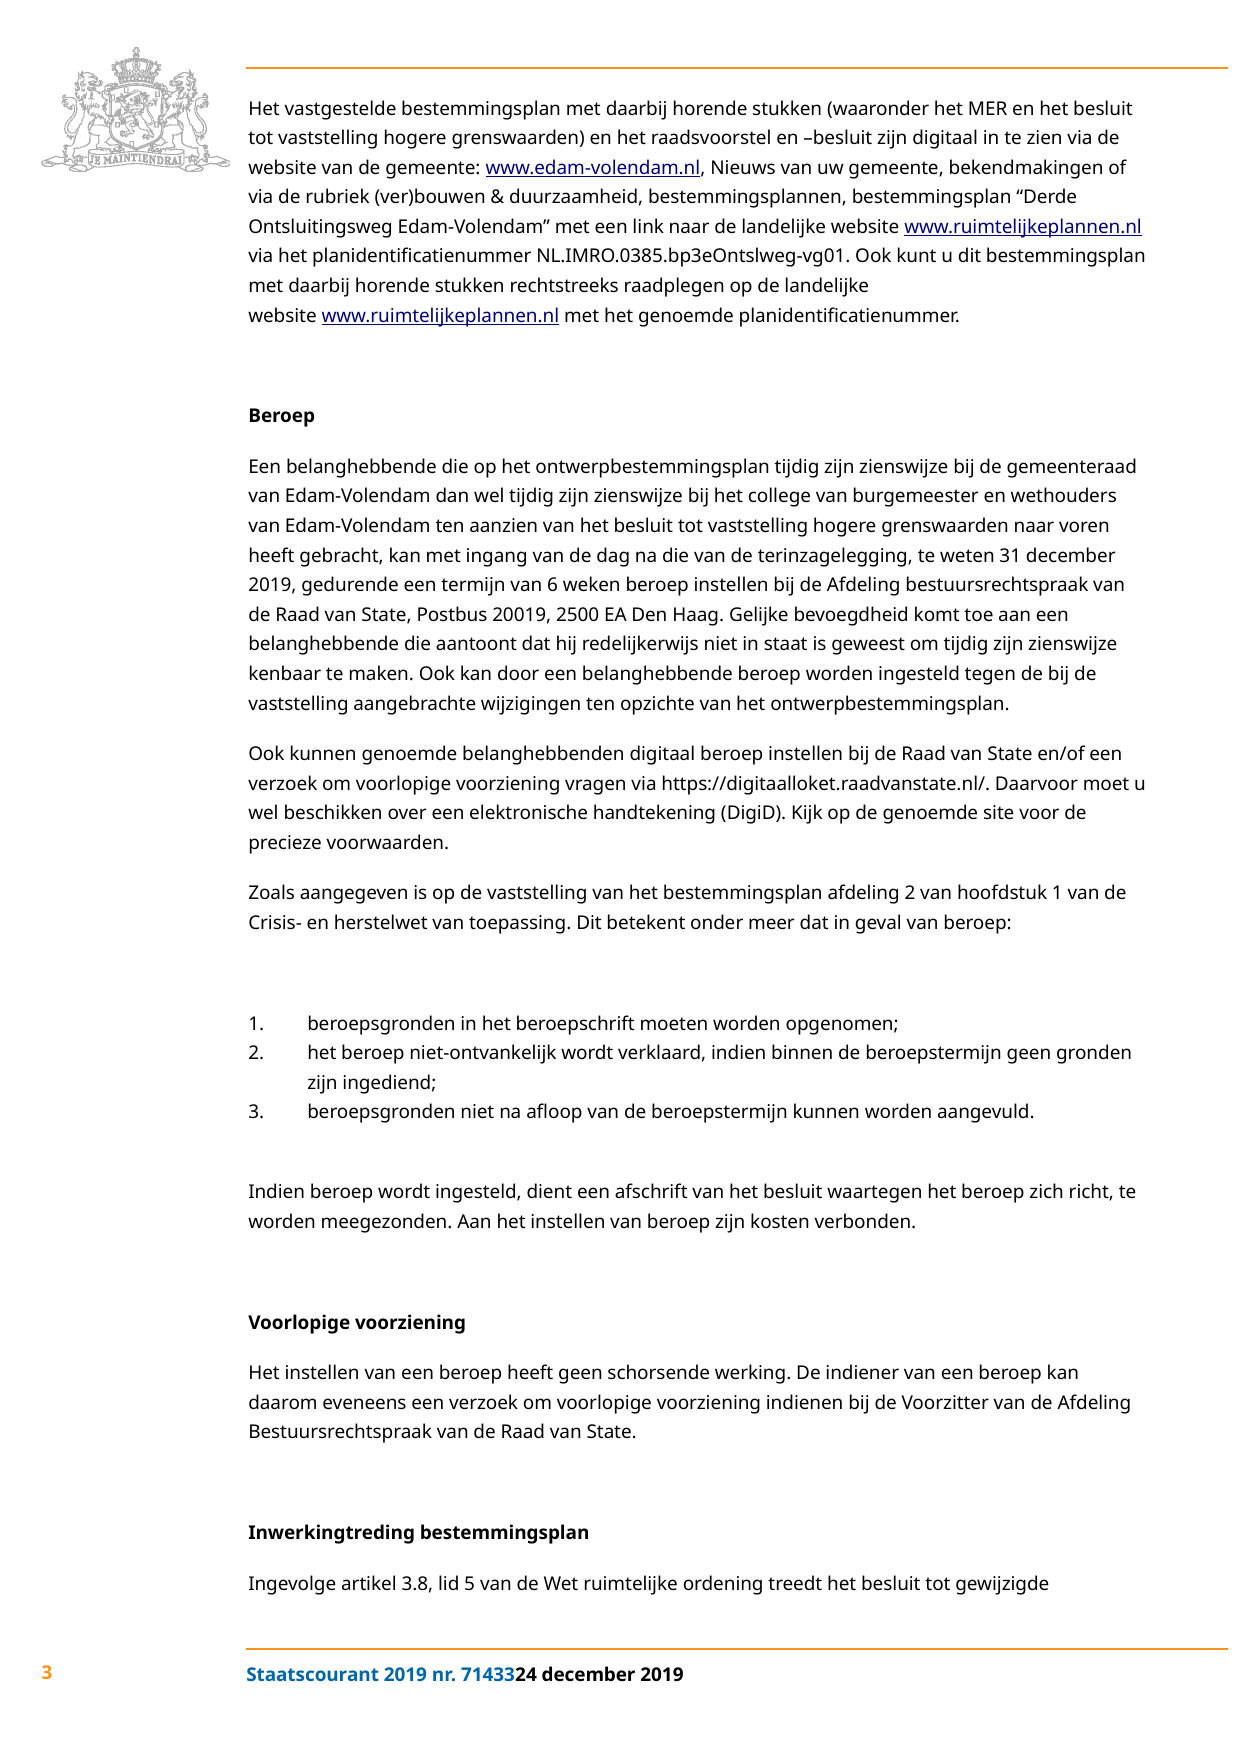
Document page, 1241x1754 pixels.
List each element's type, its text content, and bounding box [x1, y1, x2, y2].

text Het vastgestelde bestemmingsplan met daarbij horende stukken (waaronder het MER en het besluit tot vaststelling hogere grenswaarden) en het raadsvoorstel en –besluit zijn digitaal in te zien via de website van de gemeente: www.edam-volendam.nl, Nieuws van uw gemeente, bekendmakingen of via de rubriek (ver)bouwen & duurzaamheid, bestemmingsplannen, bestemmingsplan “Derde Ontsluitingsweg Edam-Volendam” met een link naar de landelijke website www.ruimtelijkeplannen.nl via het planidentificatienummer NL.IMRO.0385.bp3eOntslweg-vg01. Ook kunt u dit bestemmingsplan met daarbij horende stukken rechtstreeks raadplegen op de landelijke website www.ruimtelijkeplannen.nl met het genoemde planidentificatienummer. [248, 95, 1152, 328]
text Ook kunnen genoemde belanghebbenden digitaal beroep instellen bij de Raad van State en/of een verzoek om voorlopige voorziening vragen via https://digitaalloket.raadvanstate.nl/. Daarvoor moet u wel beschikken over een elektronische handtekening (DigiD). Kijk op de genoemde site voor de precieze voorwaarden. [248, 740, 1152, 855]
text Indien beroep wordt ingesteld, dient een afschrift van het besluit waartegen het beroep zich richt, te worden meegezonden. Aan het instellen van beroep zijn kosten verbonden. [248, 1178, 1152, 1234]
list beroepsgronden niet na afloop van de beroepstermijn kunnen worden aangevuld. [248, 1098, 1152, 1124]
picture [41, 47, 231, 172]
list het beroep niet-ontvankelijk wordt verklaard, indien binnen de beroepstermijn geen gronden zijn ingediend; [248, 1039, 1152, 1095]
list beroepsgronden in het beroepschrift moeten worden opgenomen; [248, 1010, 1152, 1036]
text Inwerkingtreding bestemmingsplan [248, 1519, 1152, 1545]
text Voorlopige voorziening [248, 1309, 1152, 1335]
text Het instellen van een beroep heeft geen schorsende werking. De indiener van een beroep kan daarom eveneens een verzoek om voorlopige voorziening indienen bij de Voorzitter van de Afdeling Bestuursrechtspraak van de Raad van State. [248, 1359, 1152, 1444]
text Een belanghebbende die op het ontwerpbestemmingsplan tijdig zijn zienswijze bij de gemeenteraad van Edam-Volendam dan wel tijdig zijn zienswijze bij het college van burgemeester en wethouders van Edam-Volendam ten aanzien van het besluit tot vaststelling hogere grenswaarden naar voren heeft gebracht, kan met ingang van de dag na die van de terinzagelegging, te weten 31 december 2019, gedurende een termijn van 6 weken beroep instellen bij de Afdeling bestuursrechtspraak van de Raad van State, Postbus 20019, 2500 EA Den Haag. Gelijke bevoegdheid komt toe aan een belanghebbende die aantoont dat hij redelijkerwijs niet in staat is geweest om tijdig zijn zienswijze kenbaar te maken. Ook kan door een belanghebbende beroep worden ingesteld tegen de bij de vaststelling aangebrachte wijzigingen ten opzichte van het ontwerpbestemmingsplan. [248, 453, 1152, 716]
text Zoals aangegeven is op de vaststelling van het bestemmingsplan afdeling 2 van hoofdstuk 1 van de Crisis- en herstelwet van toepassing. Dit betekent onder meer dat in geval van beroep: [248, 879, 1152, 935]
text Beroep [248, 403, 1152, 428]
text Ingevolge artikel 3.8, lid 5 van de Wet ruimtelijke ordening treedt het besluit tot gewijzigde [248, 1570, 1152, 1596]
